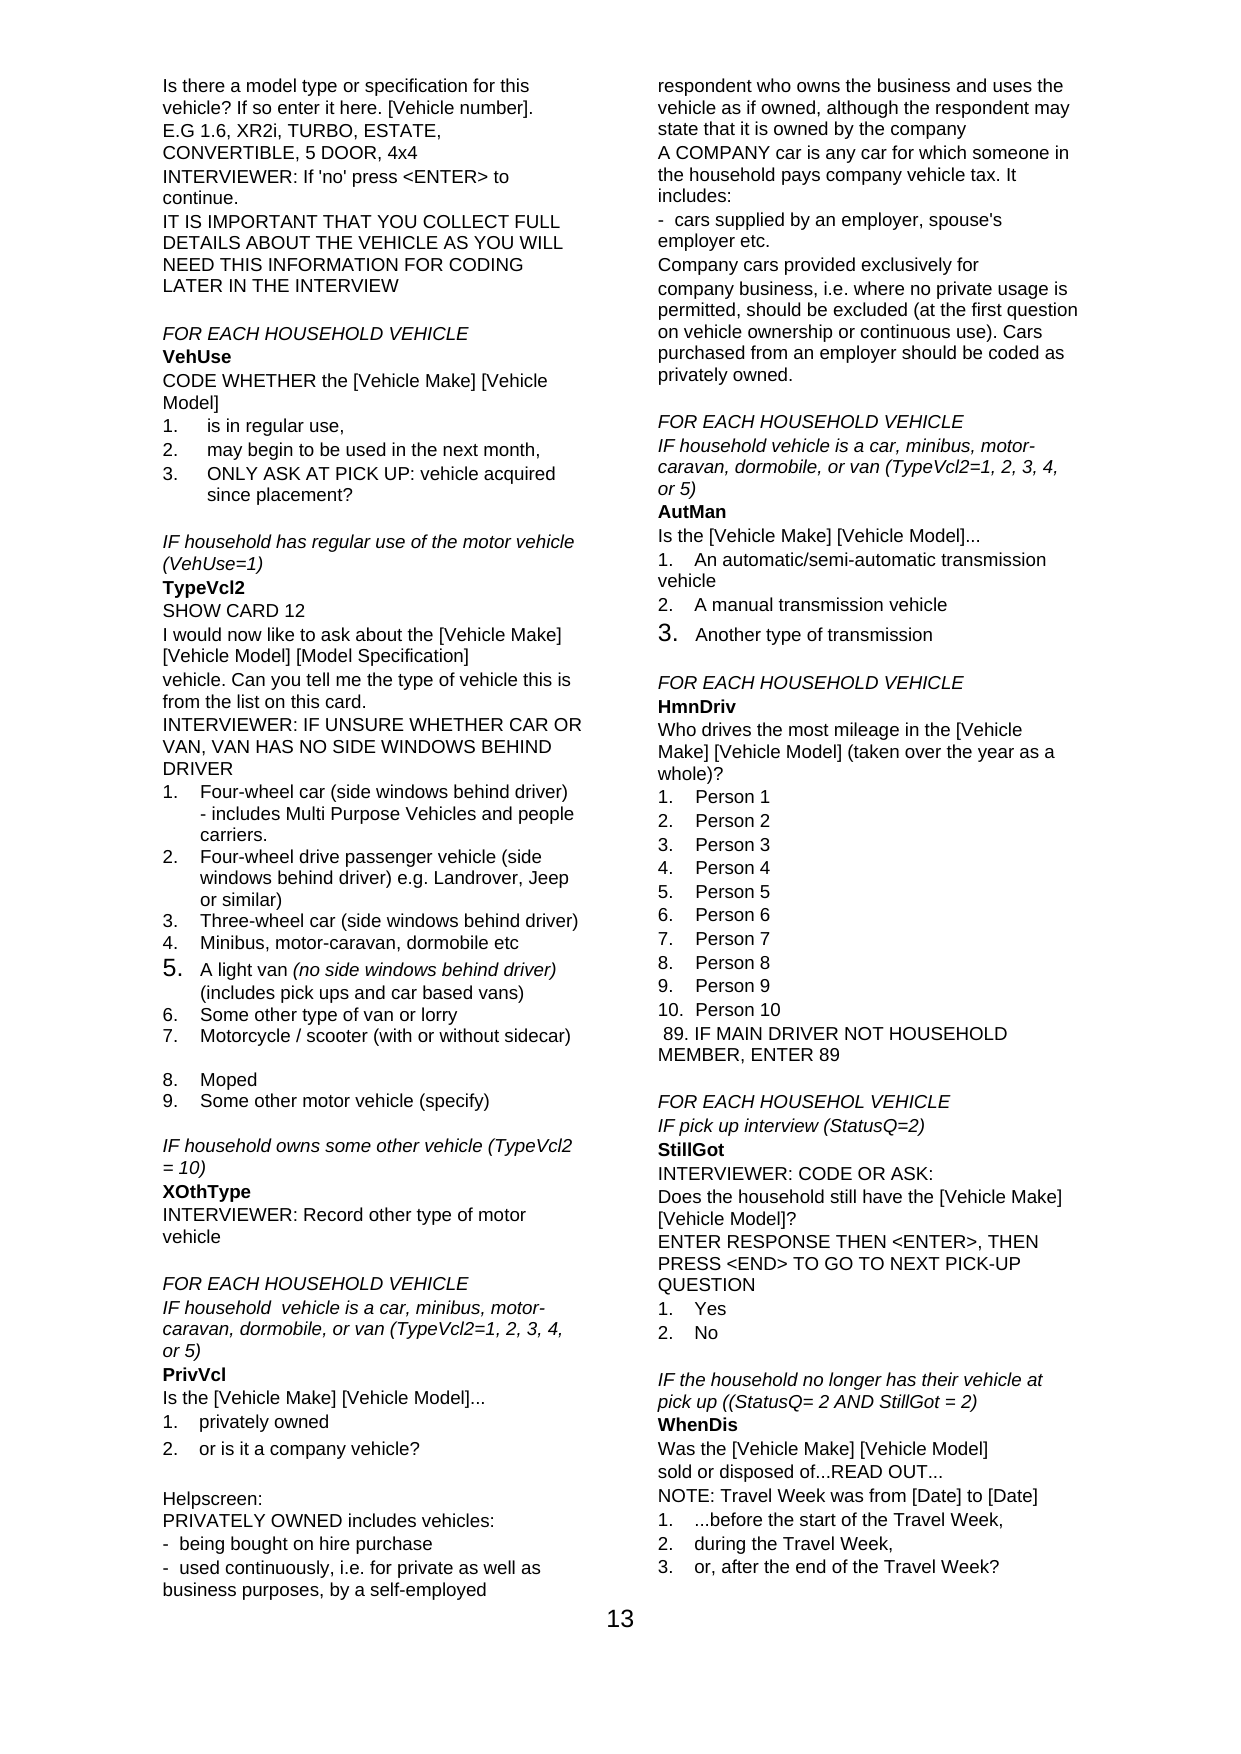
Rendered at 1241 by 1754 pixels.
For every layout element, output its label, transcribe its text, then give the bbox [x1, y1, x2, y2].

list Some other type of van or lorry [162, 1004, 583, 1025]
text 2. A manual transmission vehicle [658, 594, 1078, 615]
text 1. Yes [658, 1298, 1078, 1319]
text Does the household still have the [Vehicle Make] [Vehicle Model]? [658, 1186, 1078, 1229]
text A COMPANY car is any car for which someone in the household pays company vehicle tax. It includes: [658, 142, 1078, 206]
text FOR EACH HOUSEHOLD VEHICLE [658, 672, 1078, 693]
text INTERVIEWER: If 'no' press <ENTER> to continue. [162, 165, 583, 208]
list Person 10 [658, 999, 1078, 1020]
list Minibus, motor-caravan, dormobile etc [162, 932, 583, 953]
text 2. or is it a company vehicle? [162, 1437, 583, 1459]
list Person 6 [658, 904, 1078, 926]
text 2. during the Travel Week, [658, 1532, 1078, 1554]
text company business, i.e. where no private usage is permitted, should be excluded (at the first question on vehicle ownership or continuous use). Cars purchased from an employer should be coded as privately owned. [658, 277, 1078, 385]
text Is there a model type or specification for this vehicle? If so enter it here. [Vehicle number]. [162, 75, 583, 118]
text 1. privately owned [162, 1411, 583, 1432]
text Who drives the most mileage in the [Vehicle Make] [Vehicle Model] (taken over the year as a whole)? [658, 719, 1078, 784]
text - being bought on hire purchase [162, 1533, 583, 1555]
text Company cars provided exclusively for [658, 254, 1078, 275]
list Person 1 [658, 786, 1078, 808]
list Person 3 [658, 833, 1078, 855]
text INTERVIEWER: CODE OR ASK: [658, 1162, 1078, 1184]
text INTERVIEWER: Record other type of motor vehicle [162, 1204, 583, 1247]
list Four-wheel drive passenger vehicle (side windows behind driver) e.g. Landrover, Jeep or similar) [162, 846, 583, 910]
text 1. An automatic/semi-automatic transmission vehicle [658, 549, 1078, 592]
list Some other motor vehicle (specify) [162, 1090, 583, 1112]
text CODE WHETHER the [Vehicle Make] [Vehicle Model] [162, 370, 583, 413]
text IF the household no longer has their vehicle at pick up ((StatusQ= 2 AND StillGot = 2) [658, 1369, 1078, 1412]
text 2. No [658, 1322, 1078, 1343]
list Person 4 [658, 857, 1078, 878]
list Four-wheel car (side windows behind driver) - includes Multi Purpose Vehicles and people carriers. [162, 781, 583, 846]
list Person 5 [658, 881, 1078, 902]
text 89. IF MAIN DRIVER NOT HOUSEHOLD MEMBER, ENTER 89 [658, 1022, 1078, 1066]
text AutMan [658, 501, 1078, 523]
text IF pick up interview (StatusQ=2) [658, 1115, 1078, 1137]
list is in regular use, [162, 415, 583, 437]
list Motorcycle / scooter (with or without sidecar) [162, 1025, 583, 1047]
text Helpscreen: PRIVATELY OWNED includes vehicles: [162, 1488, 583, 1531]
text I would now like to ask about the [Vehicle Make] [Vehicle Model] [Model Specification] [162, 624, 583, 667]
text 1. ...before the start of the Travel Week, [658, 1509, 1078, 1530]
text - used continuously, i.e. for private as well as business purposes, by a self-employed [162, 1557, 583, 1600]
text IF household vehicle is a car, minibus, motor-caravan, dormobile, or van (TypeVcl2=1, 2, 3, 4, or 5) [162, 1297, 583, 1361]
text - cars supplied by an employer, spouse's employer etc. [658, 208, 1078, 252]
list Another type of transmission [658, 617, 1078, 646]
text IF household owns some other vehicle (TypeVcl2 = 10) [162, 1135, 583, 1178]
text NOTE: Travel Week was from [Date] to [Date] [658, 1485, 1078, 1507]
list A light van (no side windows behind driver) (includes pick ups and car based vans) [162, 953, 583, 1004]
text SHOW CARD 12 [162, 600, 583, 622]
text E.G 1.6, XR2i, TURBO, ESTATE, CONVERTIBLE, 5 DOOR, 4x4 [162, 120, 583, 163]
text INTERVIEWER: IF UNSURE WHETHER CAR OR VAN, VAN HAS NO SIDE WINDOWS BEHIND DRIVER [162, 714, 583, 779]
list Person 9 [658, 975, 1078, 997]
text IF household has regular use of the motor vehicle (VehUse=1) [162, 531, 583, 574]
text IF household vehicle is a car, minibus, motor-caravan, dormobile, or van (TypeVcl2=1, 2, 3, 4, or 5) [658, 434, 1078, 499]
text FOR EACH HOUSEHOLD VEHICLE [162, 1273, 583, 1294]
list may begin to be used in the next month, [162, 439, 583, 460]
text vehicle. Can you tell me the type of vehicle this is from the list on this card. [162, 669, 583, 712]
text 3. or, after the end of the Travel Week? [658, 1556, 1078, 1577]
text FOR EACH HOUSEHOLD VEHICLE [162, 323, 583, 344]
text Is the [Vehicle Make] [Vehicle Model]... [162, 1387, 583, 1408]
list Person 8 [658, 952, 1078, 973]
text TypeVcl2 [162, 576, 583, 598]
text IT IS IMPORTANT THAT YOU COLLECT FULL DETAILS ABOUT THE VEHICLE AS YOU WILL NEED THIS INFORMATION FOR CODING LATER IN THE INTERVIEW [162, 211, 583, 297]
list Person 7 [658, 928, 1078, 949]
list ONLY ASK AT PICK UP: vehicle acquired since placement? [162, 462, 583, 506]
text ENTER RESPONSE THEN <ENTER>, THEN PRESS <END> TO GO TO NEXT PICK-UP QUESTION [658, 1231, 1078, 1296]
text VehUse [162, 346, 583, 368]
text StillGot [658, 1139, 1078, 1160]
list Person 2 [658, 810, 1078, 831]
text WhenDis [658, 1414, 1078, 1436]
text FOR EACH HOUSEHOLD VEHICLE [658, 411, 1078, 432]
text Was the [Vehicle Make] [Vehicle Model] [658, 1438, 1078, 1459]
list Three-wheel car (side windows behind driver) [162, 910, 583, 932]
text XOthType [162, 1180, 583, 1202]
text respondent who owns the business and uses the vehicle as if owned, although the respondent may state that it is owned by the company [658, 75, 1078, 140]
text HmnDriv [658, 696, 1078, 717]
text sold or disposed of...READ OUT... [658, 1461, 1078, 1483]
list Moped [162, 1068, 583, 1090]
text PrivVcl [162, 1363, 583, 1385]
text FOR EACH HOUSEHOL VEHICLE [658, 1091, 1078, 1113]
text Is the [Vehicle Make] [Vehicle Model]... [658, 525, 1078, 547]
